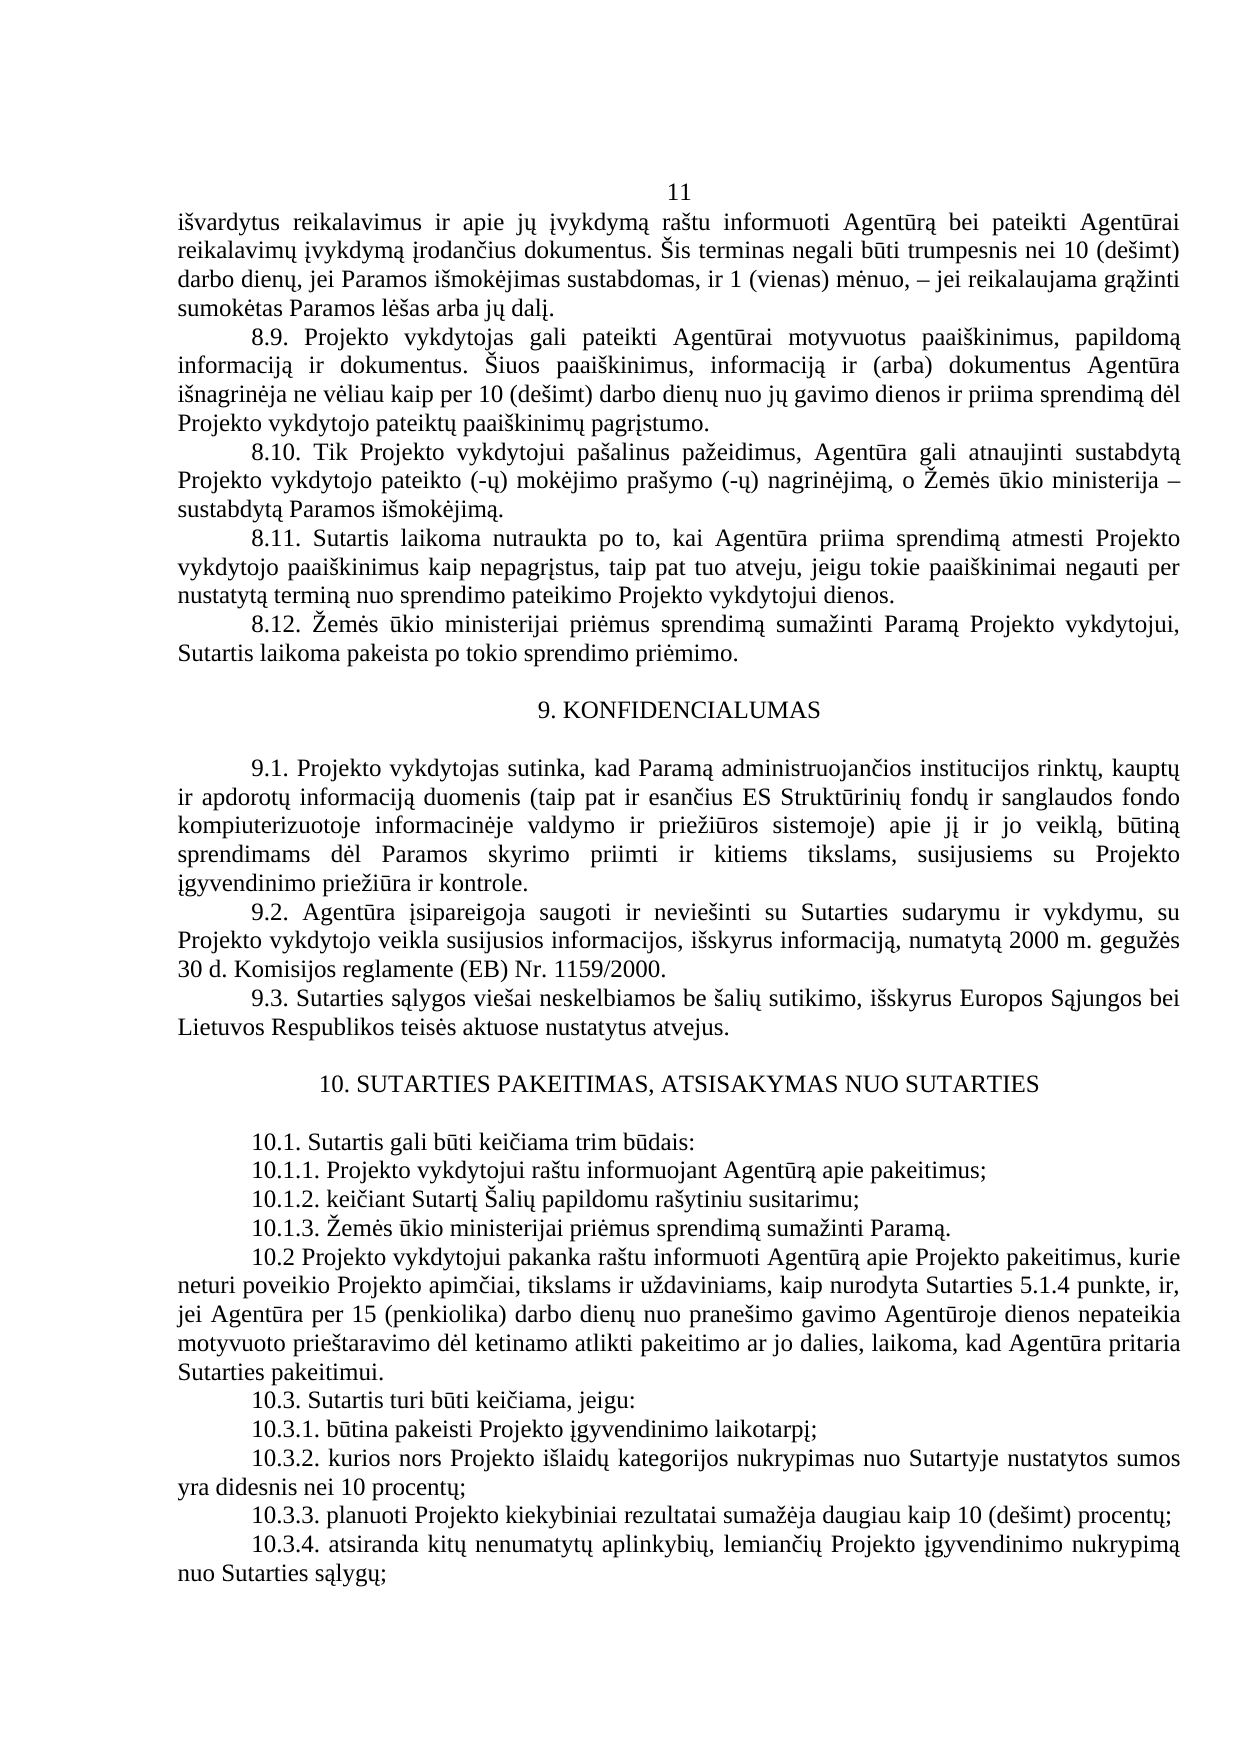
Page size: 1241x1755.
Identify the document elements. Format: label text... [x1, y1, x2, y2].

text 10.3.3. planuoti Projekto kiekybiniai rezultatai sumažėja daugiau kaip 10 (dešimt) procentų; [177, 1500, 1181, 1529]
text 10.3.1. būtina pakeisti Projekto įgyvendinimo laikotarpį; [177, 1414, 1181, 1443]
text 10.1.2. keičiant Sutartį Šalių papildomu rašytiniu susitarimu; [177, 1184, 1181, 1213]
text 10.1.3. Žemės ūkio ministerijai priėmus sprendimą sumažinti Paramą. [177, 1213, 1181, 1242]
text 8.9. Projekto vykdytojas gali pateikti Agentūrai motyvuotus paaiškinimus, papildomą informaciją ir dokumentus. Šiuos paaiškinimus, informaciją ir (arba) dokumentus Agentūra išnagrinėja ne vėliau kaip per 10 (dešimt) darbo dienų nuo jų gavimo dienos ir priima sprendimą dėl Projekto vykdytojo pateiktų paaiškinimų pagrįstumo. [177, 322, 1181, 437]
text 9. KONFIDENCIALUMAS [177, 695, 1181, 724]
text 8.12. Žemės ūkio ministerijai priėmus sprendimą sumažinti Paramą Projekto vykdytojui, Sutartis laikoma pakeista po tokio sprendimo priėmimo. [177, 609, 1181, 667]
text 10.2 Projekto vykdytojui pakanka raštu informuoti Agentūrą apie Projekto pakeitimus, kurie neturi poveikio Projekto apimčiai, tikslams ir uždaviniams, kaip nurodyta Sutarties 5.1.4 punkte, ir, jei Agentūra per 15 (penkiolika) darbo dienų nuo pranešimo gavimo Agentūroje dienos nepateikia motyvuoto prieštaravimo dėl ketinamo atlikti pakeitimo ar jo dalies, laikoma, kad Agentūra pritaria Sutarties pakeitimui. [177, 1242, 1181, 1385]
text išvardytus reikalavimus ir apie jų įvykdymą raštu informuoti Agentūrą bei pateikti Agentūrai reikalavimų įvykdymą įrodančius dokumentus. Šis terminas negali būti trumpesnis nei 10 (dešimt) darbo dienų, jei Paramos išmokėjimas sustabdomas, ir 1 (vienas) mėnuo, – jei reikalaujama grąžinti sumokėtas Paramos lėšas arba jų dalį. [177, 207, 1181, 322]
text 9.3. Sutarties sąlygos viešai neskelbiamos be šalių sutikimo, išskyrus Europos Sąjungos bei Lietuvos Respublikos teisės aktuose nustatytus atvejus. [177, 983, 1181, 1040]
text 10.3.4. atsiranda kitų nenumatytų aplinkybių, lemiančių Projekto įgyvendinimo nukrypimą nuo Sutarties sąlygų; [177, 1529, 1181, 1587]
text 9.2. Agentūra įsipareigoja saugoti ir neviešinti su Sutarties sudarymu ir vykdymu, su Projekto vykdytojo veikla susijusios informacijos, išskyrus informaciją, numatytą 2000 m. gegužės 30 d. Komisijos reglamente (EB) Nr. 1159/2000. [177, 897, 1181, 983]
text 8.10. Tik Projekto vykdytojui pašalinus pažeidimus, Agentūra gali atnaujinti sustabdytą Projekto vykdytojo pateikto (-ų) mokėjimo prašymo (-ų) nagrinėjimą, o Žemės ūkio ministerija – sustabdytą Paramos išmokėjimą. [177, 437, 1181, 523]
text 8.11. Sutartis laikoma nutraukta po to, kai Agentūra priima sprendimą atmesti Projekto vykdytojo paaiškinimus kaip nepagrįstus, taip pat tuo atveju, jeigu tokie paaiškinimai negauti per nustatytą terminą nuo sprendimo pateikimo Projekto vykdytojui dienos. [177, 523, 1181, 609]
text 9.1. Projekto vykdytojas sutinka, kad Paramą administruojančios institucijos rinktų, kauptų ir apdorotų informaciją duomenis (taip pat ir esančius ES Struktūrinių fondų ir sanglaudos fondo kompiuterizuotoje informacinėje valdymo ir priežiūros sistemoje) apie jį ir jo veiklą, būtiną sprendimams dėl Paramos skyrimo priimti ir kitiems tikslams, susijusiems su Projekto įgyvendinimo priežiūra ir kontrole. [177, 753, 1181, 897]
text 10. SUTARTIES PAKEITIMAS, ATSISAKYMAS NUO SUTARTIES [177, 1069, 1181, 1098]
text 10.3. Sutartis turi būti keičiama, jeigu: [177, 1385, 1181, 1414]
text 10.3.2. kurios nors Projekto išlaidų kategorijos nukrypimas nuo Sutartyje nustatytos sumos yra didesnis nei 10 procentų; [177, 1443, 1181, 1500]
text 10.1. Sutartis gali būti keičiama trim būdais: [177, 1127, 1181, 1155]
text 10.1.1. Projekto vykdytojui raštu informuojant Agentūrą apie pakeitimus; [177, 1155, 1181, 1184]
